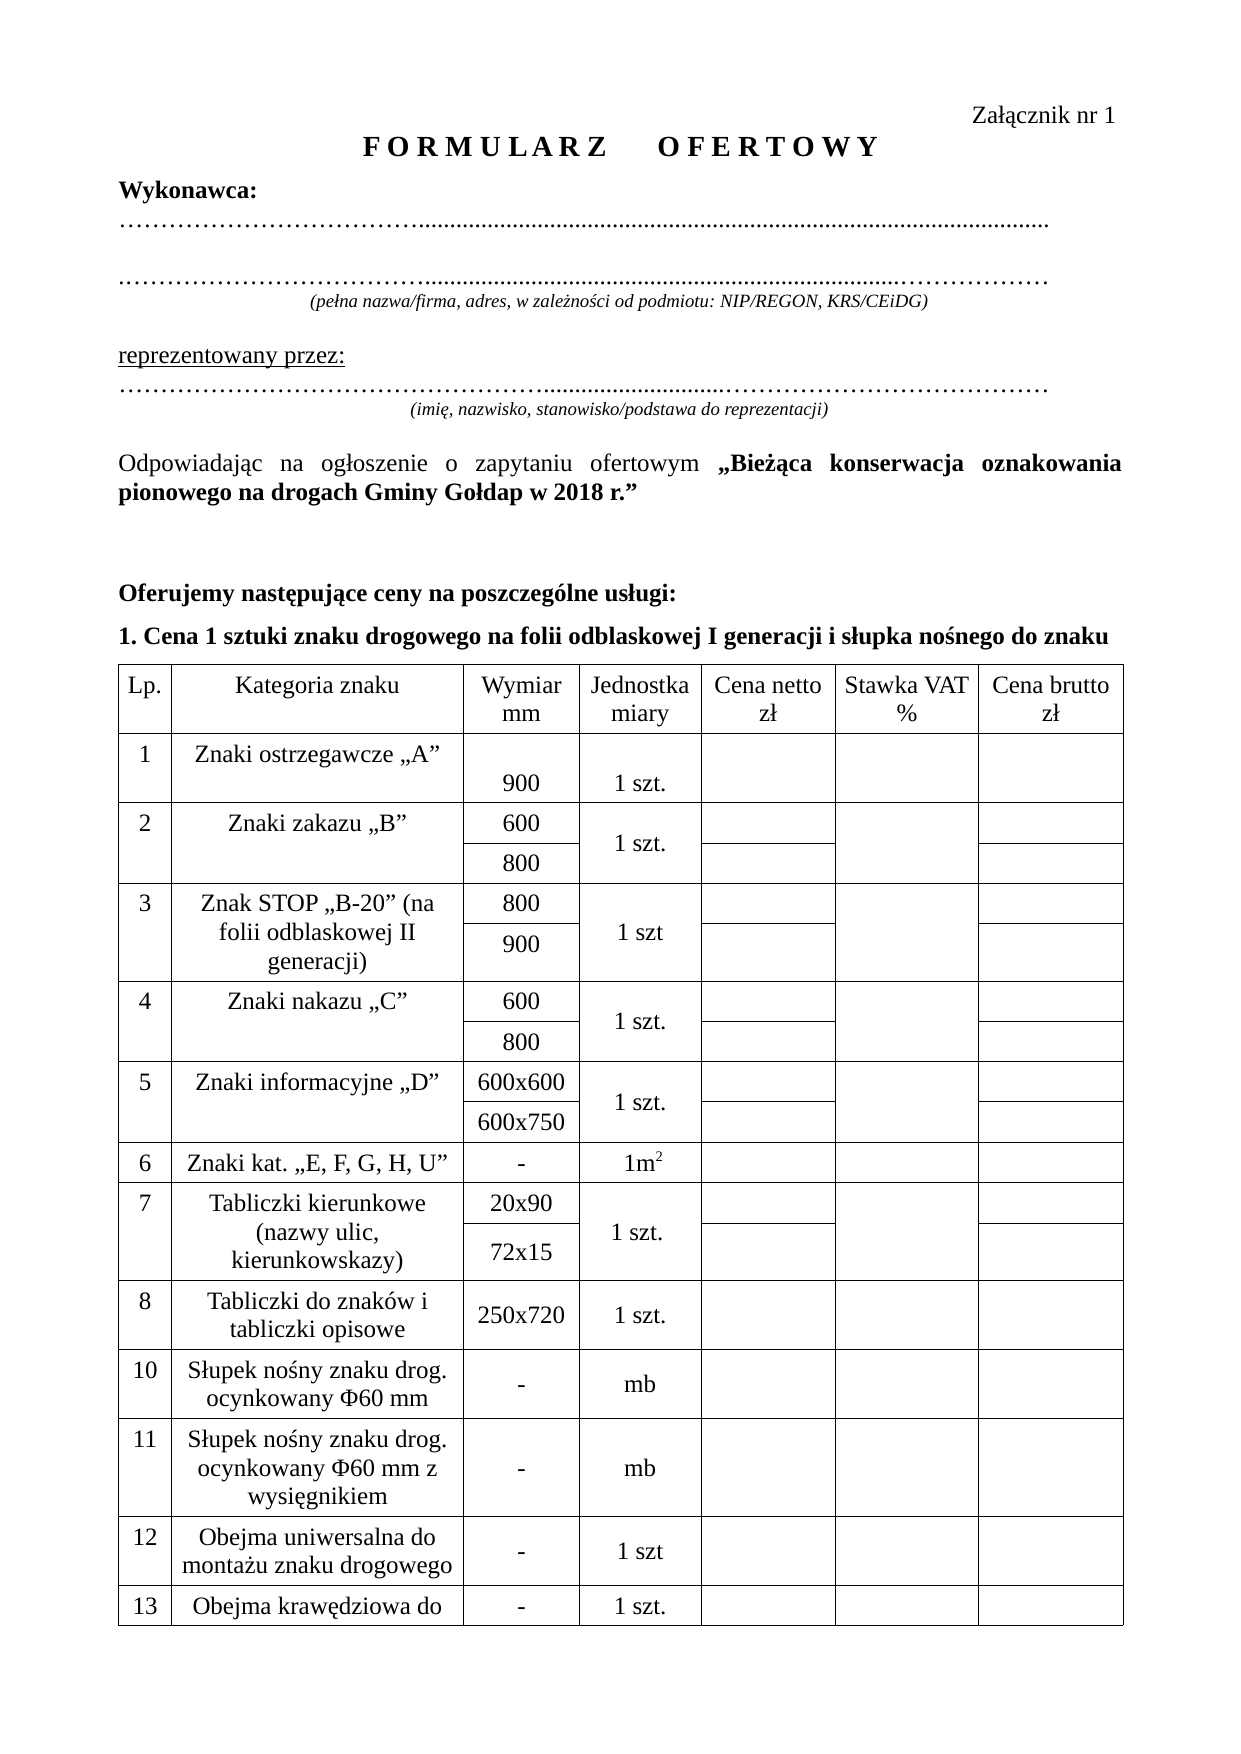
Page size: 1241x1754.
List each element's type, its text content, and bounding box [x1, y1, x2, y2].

table_header Stawka VAT % [836, 665, 978, 733]
table_cell [702, 924, 835, 981]
text reprezentowany przez: [118, 341, 1122, 369]
table_cell [979, 1224, 1123, 1280]
table_cell [979, 1419, 1123, 1516]
table_cell [836, 1281, 978, 1349]
table_cell [702, 1517, 835, 1585]
table_cell Tabliczki kierunkowe (nazwy ulic, kierunkowskazy) [172, 1183, 463, 1280]
table_cell 1 [119, 734, 171, 802]
table_cell Obejma krawędziowa do [172, 1586, 463, 1625]
table_cell Znaki ostrzegawcze „A” [172, 734, 463, 802]
table_cell [702, 1281, 835, 1349]
table_cell [702, 982, 835, 1021]
table_cell 600 [464, 803, 579, 842]
table_header Jednostka miary [580, 665, 701, 733]
table_cell 4 [119, 982, 171, 1061]
table_cell 10 [119, 1350, 171, 1418]
table_cell 1 szt. [580, 982, 701, 1061]
table_cell [702, 1022, 835, 1061]
table_cell 600x750 [464, 1102, 579, 1142]
table_cell [702, 1143, 835, 1182]
table_cell [836, 1062, 978, 1142]
table_header Kategoria znaku [172, 665, 463, 733]
table_cell [979, 924, 1123, 981]
table_cell 8 [119, 1281, 171, 1349]
table_cell [979, 844, 1123, 883]
table_cell 800 [464, 884, 579, 923]
table_cell [979, 1022, 1123, 1061]
table_cell mb [580, 1350, 701, 1418]
table_cell 5 [119, 1062, 171, 1142]
table_cell [836, 1419, 978, 1516]
table_cell Znak STOP „B-20” (na folii odblaskowej II generacji) [172, 884, 463, 981]
table_cell [979, 884, 1123, 923]
table_cell [979, 803, 1123, 842]
table_cell [702, 1350, 835, 1418]
table_cell [702, 803, 835, 842]
table_cell 7 [119, 1183, 171, 1280]
table_cell [979, 1143, 1123, 1182]
table_cell 13 [119, 1586, 171, 1625]
table_header Wymiar mm [464, 665, 579, 733]
table_cell 900 [464, 734, 579, 802]
table_cell 1 szt. [580, 1281, 701, 1349]
text (pełna nazwa/firma, adres, w zależności od podmiotu: NIP/REGON, KRS/CEiDG) [118, 290, 1122, 312]
text Odpowiadając na ogłoszenie o zapytaniu ofertowym „Bieżąca konserwacja oznakowania pionowego na drogach Gminy Gołdap w 2018 r.” [118, 448, 1122, 506]
table_cell [836, 982, 978, 1061]
table_cell 1 szt [580, 1517, 701, 1585]
table_cell 2 [119, 803, 171, 883]
table_cell 1 szt. [580, 734, 701, 802]
table_cell 3 [119, 884, 171, 981]
table_cell 11 [119, 1419, 171, 1516]
table_cell Znaki informacyjne „D” [172, 1062, 463, 1142]
table_cell 1 szt. [580, 1062, 701, 1142]
table_header Lp. [119, 665, 171, 733]
table_cell [836, 1183, 978, 1280]
text Wykonawca: [118, 175, 1122, 204]
table_cell 1 szt. [580, 803, 701, 883]
text ………………………………..................................................................................................... [118, 204, 1122, 233]
table_cell [702, 1586, 835, 1625]
table_cell 72x15 [464, 1224, 579, 1280]
table_cell [702, 1224, 835, 1280]
text 1. Cena 1 sztuki znaku drogowego na folii odblaskowej I generacji i słupka nośnego do znaku [118, 621, 1122, 649]
table_cell [702, 1062, 835, 1101]
table_cell 600 [464, 982, 579, 1021]
table_cell - [464, 1419, 579, 1516]
table_cell 12 [119, 1517, 171, 1585]
table_cell 900 [464, 924, 579, 981]
table_cell Znaki kat. „E, F, G, H, U” [172, 1143, 463, 1182]
table_cell Obejma uniwersalna do montażu znaku drogowego [172, 1517, 463, 1585]
table_header Cena brutto zł [979, 665, 1123, 733]
subtitle F O R M U L A R Z O F E R T O W Y [118, 129, 1122, 163]
text …………………………………………….............................………………………………… [118, 369, 1122, 398]
table_cell [979, 734, 1123, 802]
table_cell [702, 884, 835, 923]
text Załącznik nr 1 [118, 100, 1122, 129]
table_cell 6 [119, 1143, 171, 1182]
table_cell 1 szt. [580, 1183, 701, 1280]
table_cell Znaki zakazu „B” [172, 803, 463, 883]
table_cell [979, 1517, 1123, 1585]
table_cell - [464, 1143, 579, 1182]
table_cell - [464, 1350, 579, 1418]
table_cell 1 szt [580, 884, 701, 981]
table_cell 250x720 [464, 1281, 579, 1349]
table_cell [979, 1350, 1123, 1418]
table_cell [979, 1062, 1123, 1101]
table_cell 600x600 [464, 1062, 579, 1101]
table_cell [979, 1281, 1123, 1349]
table_cell 1 szt. [580, 1586, 701, 1625]
table_cell [702, 1183, 835, 1222]
table_cell [979, 1102, 1123, 1142]
table_cell - [464, 1517, 579, 1585]
table_cell mb [580, 1419, 701, 1516]
table_cell [836, 734, 978, 802]
table_cell [702, 1419, 835, 1516]
table_cell [836, 1586, 978, 1625]
table_cell Znaki nakazu „C” [172, 982, 463, 1061]
table_cell 800 [464, 1022, 579, 1061]
table_header Cena netto zł [702, 665, 835, 733]
table_cell [836, 1143, 978, 1182]
table_cell [702, 1102, 835, 1142]
text (imię, nazwisko, stanowisko/podstawa do reprezentacji) [118, 398, 1122, 419]
table_cell - [464, 1586, 579, 1625]
table_cell 20x90 [464, 1183, 579, 1222]
table_cell [836, 1517, 978, 1585]
table_cell [836, 1350, 978, 1418]
text Oferujemy następujące ceny na poszczególne usługi: [118, 578, 1122, 606]
table_cell [979, 1586, 1123, 1625]
table_cell [702, 844, 835, 883]
text .………………………………............................................................................……………… [118, 261, 1122, 290]
table_cell 800 [464, 844, 579, 883]
table_cell [836, 884, 978, 981]
table_cell [702, 734, 835, 802]
table_cell Tabliczki do znaków i tabliczki opisowe [172, 1281, 463, 1349]
table_cell [979, 982, 1123, 1021]
table_cell 1m2 [580, 1143, 701, 1182]
table_cell Słupek nośny znaku drog. ocynkowany Φ60 mm z wysięgnikiem [172, 1419, 463, 1516]
table_cell [979, 1183, 1123, 1222]
table_cell Słupek nośny znaku drog. ocynkowany Φ60 mm [172, 1350, 463, 1418]
table_cell [836, 803, 978, 883]
